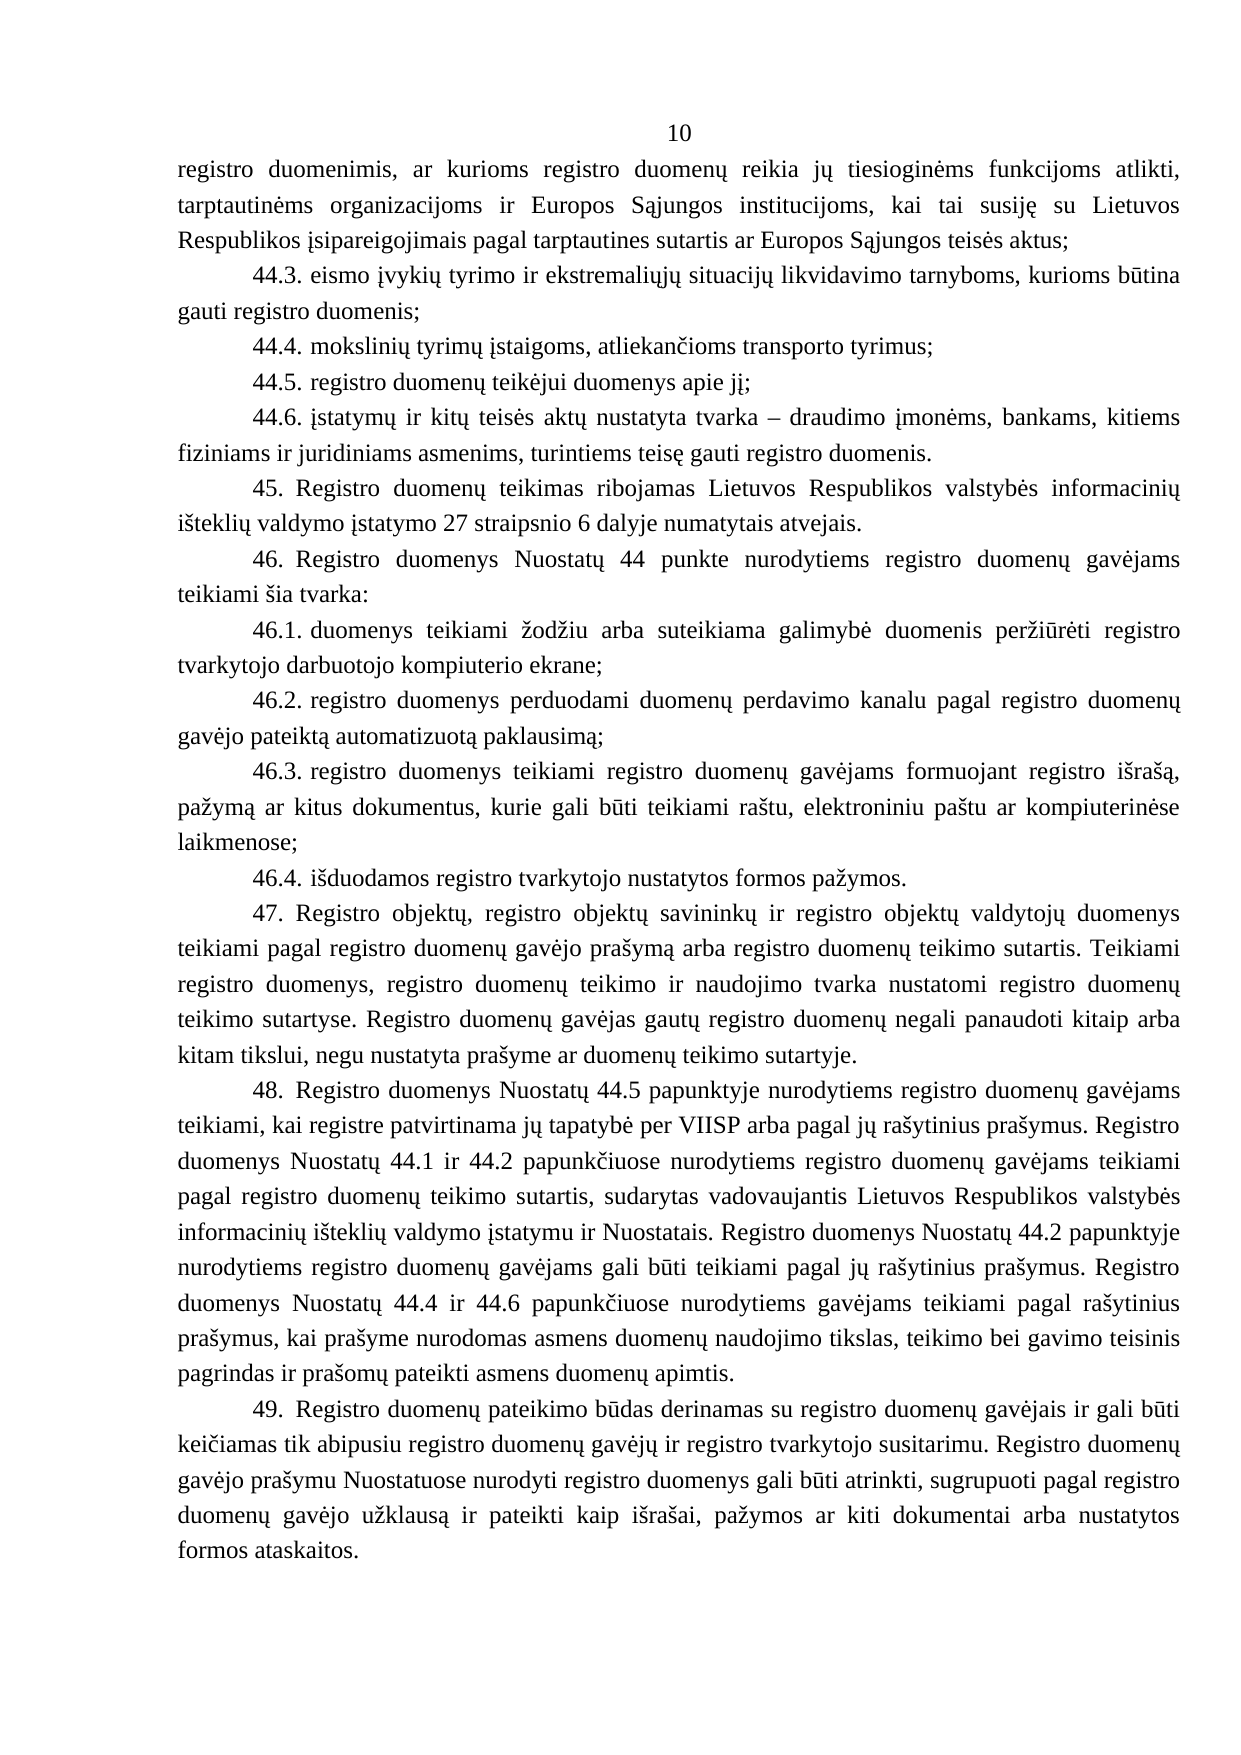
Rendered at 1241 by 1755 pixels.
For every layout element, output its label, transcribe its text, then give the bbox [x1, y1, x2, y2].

text 47. Registro objektų, registro objektų savininkų ir registro objektų valdytojų duomenys teikiami pagal registro duomenų gavėjo prašymą arba registro duomenų teikimo sutartis. Teikiami registro duomenys, registro duomenų teikimo ir naudojimo tvarka nustatomi registro duomenų teikimo sutartyse. Registro duomenų gavėjas gautų registro duomenų negali panaudoti kitaip arba kitam tikslui, negu nustatyta prašyme ar duomenų teikimo sutartyje. [177, 891, 1181, 1068]
text 49. Registro duomenų pateikimo būdas derinamas su registro duomenų gavėjais ir gali būti keičiamas tik abipusiu registro duomenų gavėjų ir registro tvarkytojo susitarimu. Registro duomenų gavėjo prašymu Nuostatuose nurodyti registro duomenys gali būti atrinkti, sugrupuoti pagal registro duomenų gavėjo užklausą ir pateikti kaip išrašai, pažymos ar kiti dokumentai arba nustatytos formos ataskaitos. [177, 1387, 1181, 1564]
text 44.6. įstatymų ir kitų teisės aktų nustatyta tvarka – draudimo įmonėms, bankams, kitiems fiziniams ir juridiniams asmenims, turintiems teisę gauti registro duomenis. [177, 396, 1181, 466]
text 46.1. duomenys teikiami žodžiu arba suteikiama galimybė duomenis peržiūrėti registro tvarkytojo darbuotojo kompiuterio ekrane; [177, 608, 1181, 679]
text 45. Registro duomenų teikimas ribojamas Lietuvos Respublikos valstybės informacinių išteklių valdymo įstatymo 27 straipsnio 6 dalyje numatytais atvejais. [177, 466, 1181, 537]
text 48. Registro duomenys Nuostatų 44.5 papunktyje nurodytiems registro duomenų gavėjams teikiami, kai registre patvirtinama jų tapatybė per VIISP arba pagal jų rašytinius prašymus. Registro duomenys Nuostatų 44.1 ir 44.2 papunkčiuose nurodytiems registro duomenų gavėjams teikiami pagal registro duomenų teikimo sutartis, sudarytas vadovaujantis Lietuvos Respublikos valstybės informacinių išteklių valdymo įstatymu ir Nuostatais. Registro duomenys Nuostatų 44.2 papunktyje nurodytiems registro duomenų gavėjams gali būti teikiami pagal jų rašytinius prašymus. Registro duomenys Nuostatų 44.4 ir 44.6 papunkčiuose nurodytiems gavėjams teikiami pagal rašytinius prašymus, kai prašyme nurodomas asmens duomenų naudojimo tikslas, teikimo bei gavimo teisinis pagrindas ir prašomų pateikti asmens duomenų apimtis. [177, 1068, 1181, 1387]
text registro duomenimis, ar kurioms registro duomenų reikia jų tiesioginėms funkcijoms atlikti, tarptautinėms organizacijoms ir Europos Sąjungos institucijoms, kai tai susiję su Lietuvos Respublikos įsipareigojimais pagal tarptautines sutartis ar Europos Sąjungos teisės aktus; [177, 148, 1181, 254]
text 46.4. išduodamos registro tvarkytojo nustatytos formos pažymos. [177, 856, 1181, 891]
text 44.4. mokslinių tyrimų įstaigoms, atliekančioms transporto tyrimus; [177, 325, 1181, 360]
text 46.3. registro duomenys teikiami registro duomenų gavėjams formuojant registro išrašą, pažymą ar kitus dokumentus, kurie gali būti teikiami raštu, elektroniniu paštu ar kompiuterinėse laikmenose; [177, 750, 1181, 856]
text 46. Registro duomenys Nuostatų 44 punkte nurodytiems registro duomenų gavėjams teikiami šia tvarka: [177, 537, 1181, 608]
text 44.3. eismo įvykių tyrimo ir ekstremaliųjų situacijų likvidavimo tarnyboms, kurioms būtina gauti registro duomenis; [177, 254, 1181, 325]
text 44.5. registro duomenų teikėjui duomenys apie jį; [177, 360, 1181, 396]
text 46.2. registro duomenys perduodami duomenų perdavimo kanalu pagal registro duomenų gavėjo pateiktą automatizuotą paklausimą; [177, 679, 1181, 750]
